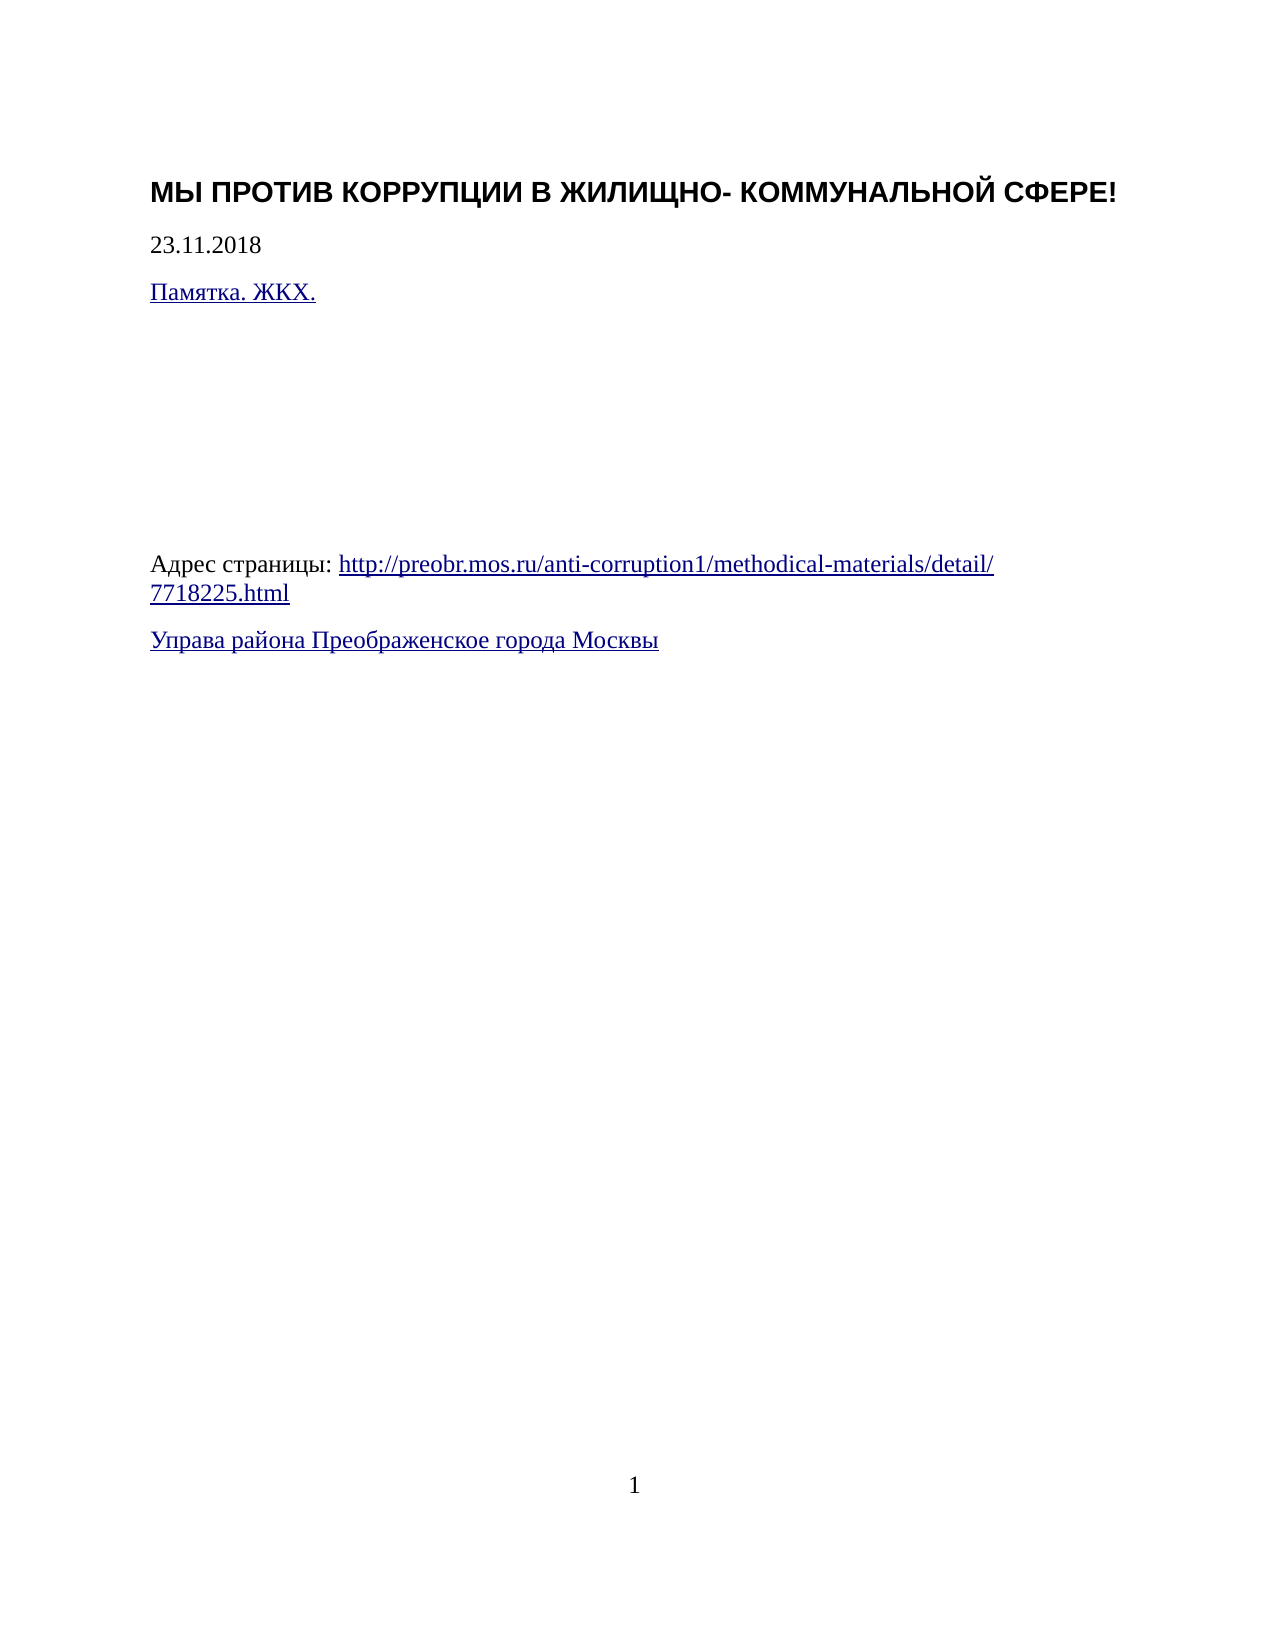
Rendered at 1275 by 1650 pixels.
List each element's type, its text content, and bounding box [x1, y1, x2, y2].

text Адрес страницы: http://preobr.mos.ru/anti-corruption1/methodical-materials/detail/7718225.html [150, 549, 1125, 607]
subtitle МЫ ПРОТИВ КОРРУПЦИИ В ЖИЛИЩНО- КОММУНАЛЬНОЙ СФЕРЕ! [150, 175, 1125, 208]
text 23.11.2018 [150, 230, 1125, 259]
text Памятка. ЖКХ. [150, 277, 1125, 305]
text Управа района Преображенское города Москвы [150, 625, 1125, 654]
